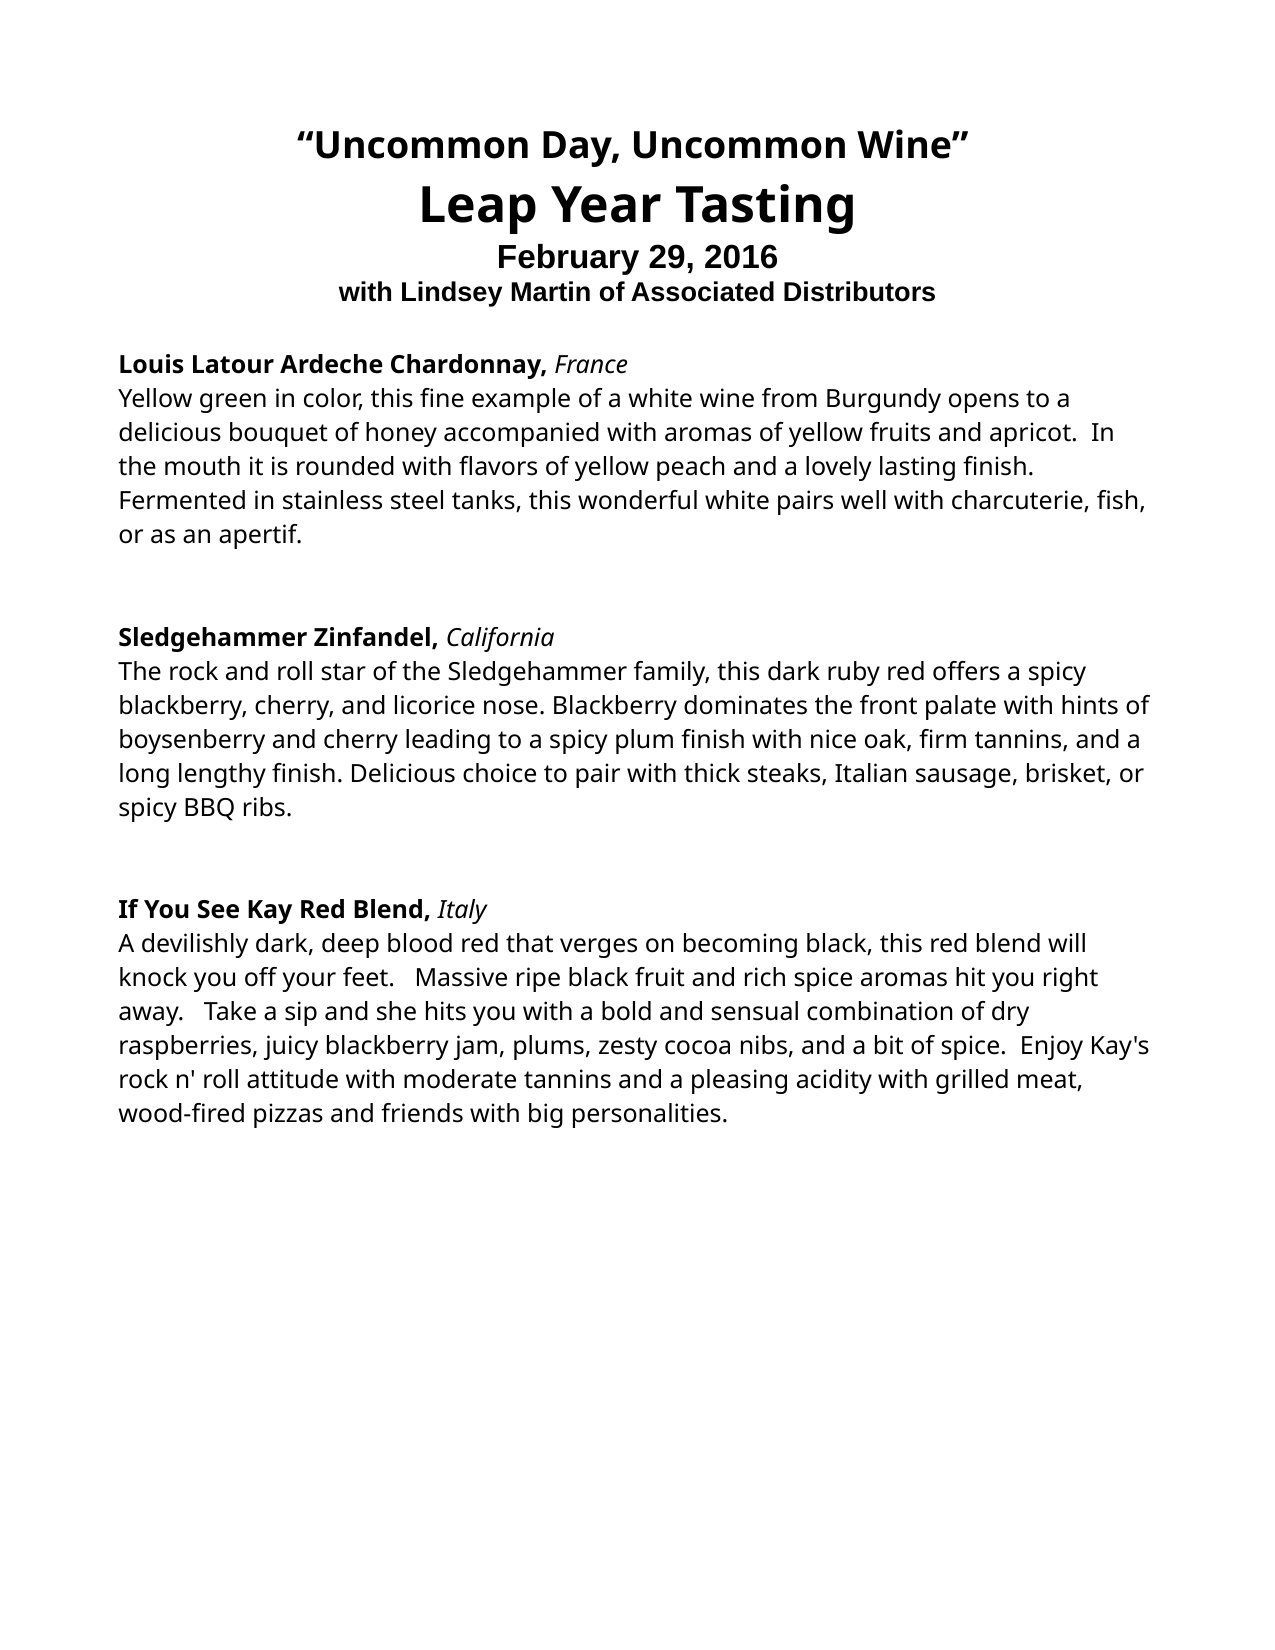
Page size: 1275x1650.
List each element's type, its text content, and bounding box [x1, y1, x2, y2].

text Louis Latour Ardeche Chardonnay, France Yellow green in color, this fine example of a white wine from Burgundy opens to a delicious bouquet of honey accompanied with aromas of yellow fruits and apricot. In the mouth it is rounded with flavors of yellow peach and a lovely lasting finish. Fermented in stainless steel tanks, this wonderful white pairs well with charcuterie, fish, or as an apertif. [118, 347, 1157, 551]
text If You See Kay Red Blend, Italy [118, 892, 1157, 926]
text “Uncommon Day, Uncommon Wine” Leap Year Tasting [118, 118, 1157, 237]
text February 29, 2016 with Lindsey Martin of Associated Distributors [118, 237, 1157, 347]
text Sledgehammer Zinfandel, California [118, 619, 1157, 653]
text The rock and roll star of the Sledgehammer family, this dark ruby red offers a spicy blackberry, cherry, and licorice nose. Blackberry dominates the front palate with hints of boysenberry and cherry leading to a spicy plum finish with nice oak, firm tannins, and a long lengthy finish. Delicious choice to pair with thick steaks, Italian sausage, brisket, or spicy BBQ ribs. [118, 653, 1157, 823]
text A devilishly dark, deep blood red that verges on becoming black, this red blend will knock you off your feet. Massive ripe black fruit and rich spice aromas hit you right away. Take a sip and she hits you with a bold and sensual combination of dry raspberries, juicy blackberry jam, plums, zesty cocoa nibs, and a bit of spice. Enjoy Kay's rock n' roll attitude with moderate tannins and a pleasing acidity with grilled meat, wood-fired pizzas and friends with big personalities. [118, 926, 1157, 1130]
